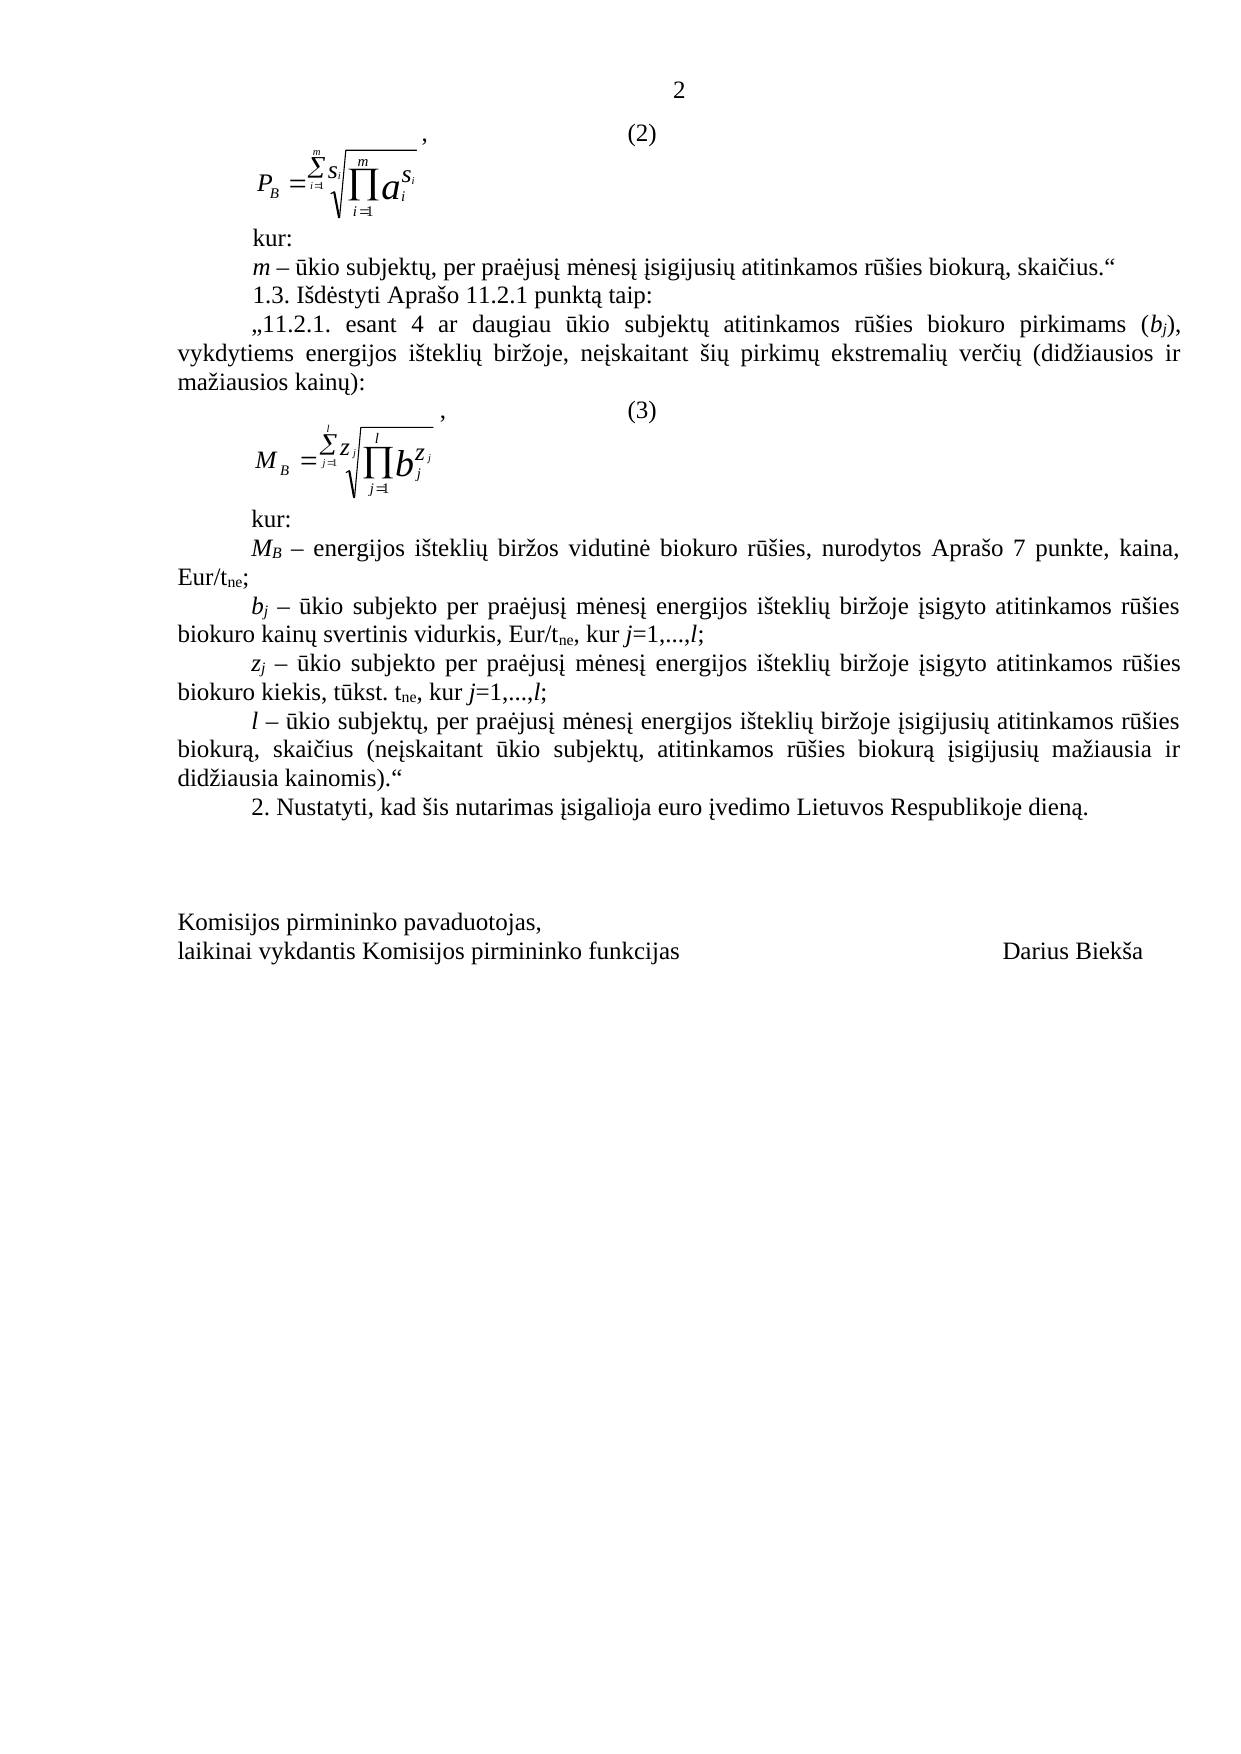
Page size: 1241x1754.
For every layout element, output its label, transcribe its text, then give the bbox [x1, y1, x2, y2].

text , (2) [177, 118, 1181, 223]
text kur: [177, 504, 1181, 533]
text , (3) [177, 395, 1181, 504]
text bj – ūkio subjekto per praėjusį mėnesį energijos išteklių biržoje įsigyto atitinkamos rūšies biokuro kainų svertinis vidurkis, Eur/tne, kur j=1,...,l; [177, 591, 1181, 648]
text laikinai vykdantis Komisijos pirmininko funkcijas Darius Biekša [177, 936, 1181, 964]
text 1.3. Išdėstyti Aprašo 11.2.1 punktą taip: [177, 280, 1181, 309]
text „11.2.1. esant 4 ar daugiau ūkio subjektų atitinkamos rūšies biokuro pirkimams (bj), vykdytiems energijos išteklių biržoje, neįskaitant šių pirkimų ekstremalių verčių (didžiausios ir mažiausios kainų): [177, 309, 1181, 395]
text 2. Nustatyti, kad šis nutarimas įsigalioja euro įvedimo Lietuvos Respublikoje dieną. [177, 792, 1181, 821]
text MB – energijos išteklių biržos vidutinė biokuro rūšies, nurodytos Aprašo 7 punkte, kaina, Eur/tne; [177, 533, 1181, 591]
text l – ūkio subjektų, per praėjusį mėnesį energijos išteklių biržoje įsigijusių atitinkamos rūšies biokurą, skaičius (neįskaitant ūkio subjektų, atitinkamos rūšies biokurą įsigijusių mažiausia ir didžiausia kainomis).“ [177, 706, 1181, 792]
text m – ūkio subjektų, per praėjusį mėnesį įsigijusių atitinkamos rūšies biokurą, skaičius.“ [177, 252, 1181, 280]
text kur: [177, 223, 1181, 252]
text Komisijos pirmininko pavaduotojas, [177, 907, 1181, 936]
text zj – ūkio subjekto per praėjusį mėnesį energijos išteklių biržoje įsigyto atitinkamos rūšies biokuro kiekis, tūkst. tne, kur j=1,...,l; [177, 648, 1181, 706]
